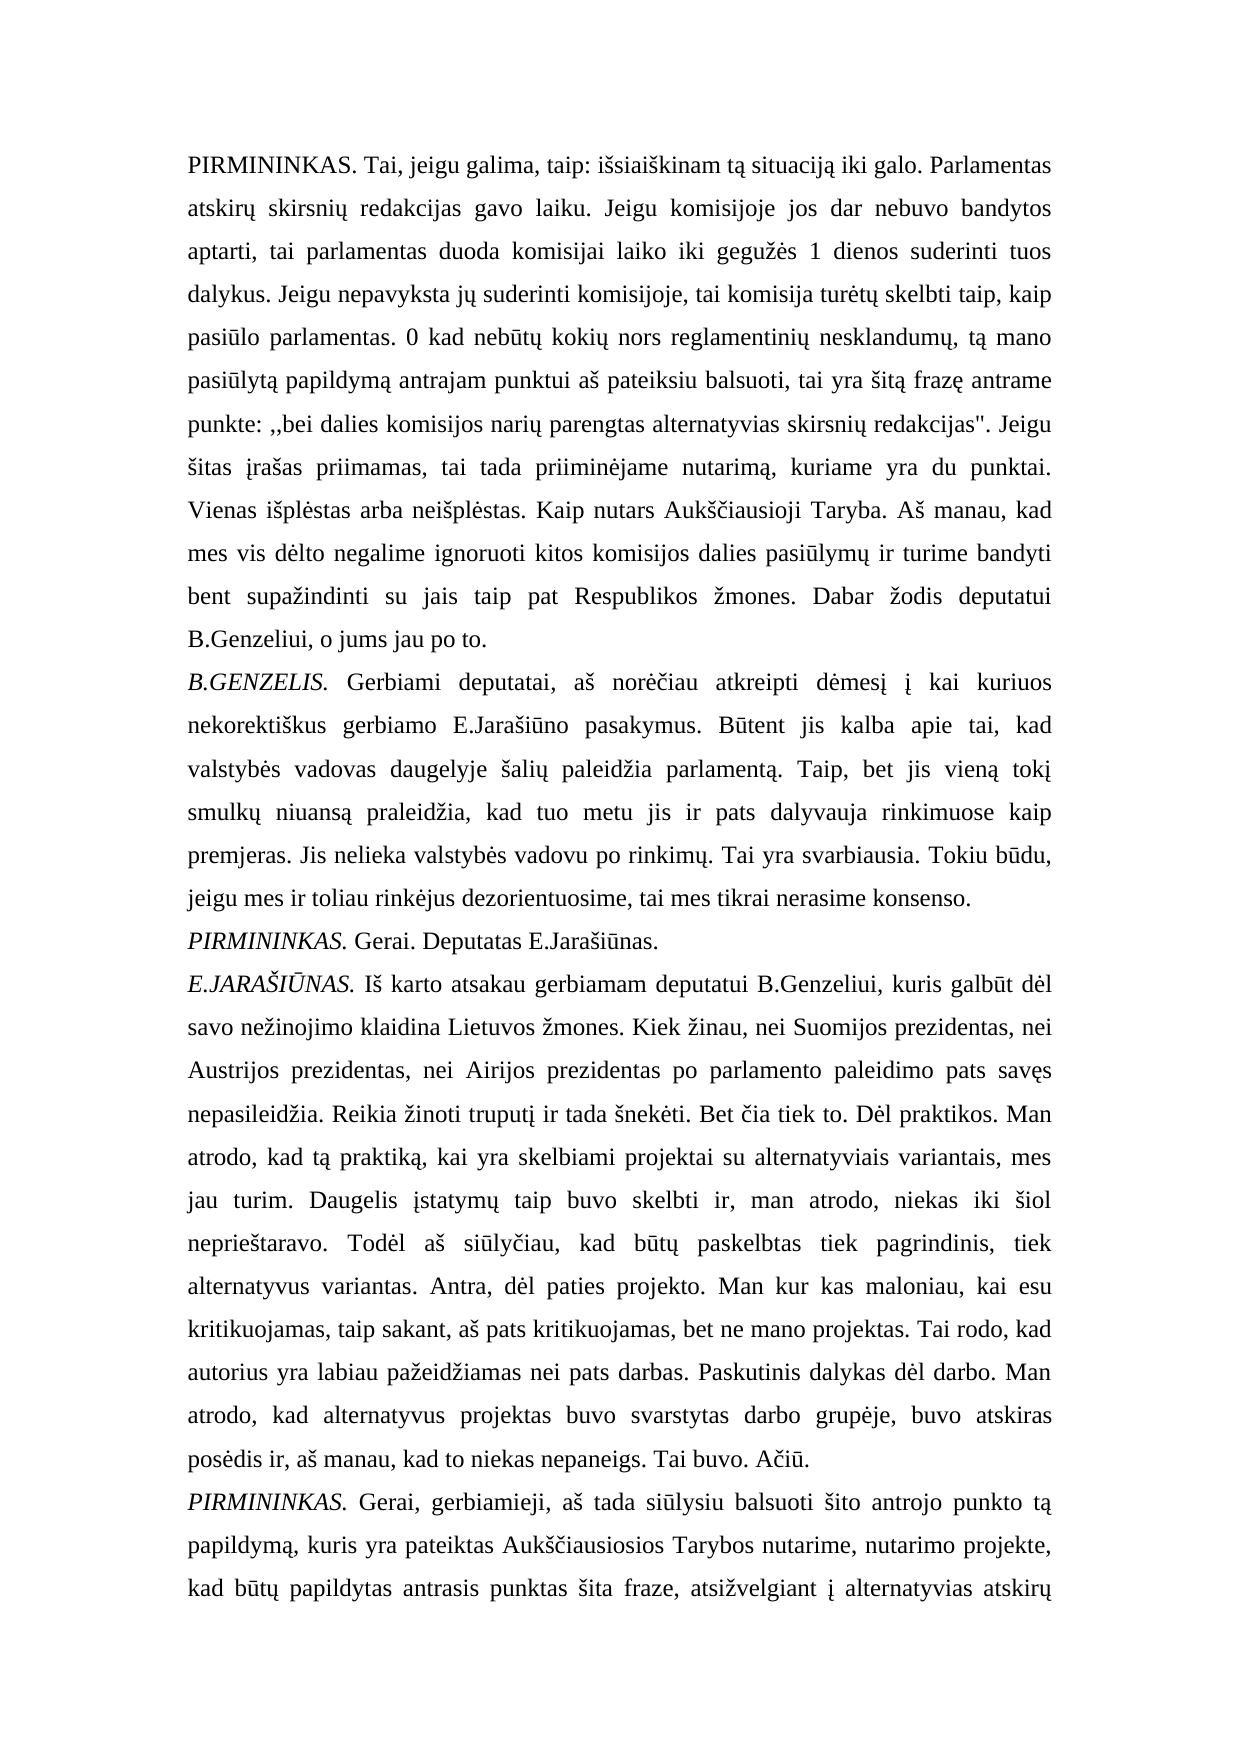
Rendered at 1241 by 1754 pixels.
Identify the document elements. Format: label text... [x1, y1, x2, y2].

text B.GENZELIS. Gerbiami deputatai, aš norėčiau atkreipti dėmesį į kai kuriuos nekorektiškus gerbiamo E.Jarašiūno pasakymus. Būtent jis kalba apie tai, kad valstybės vadovas daugelyje šalių paleidžia parlamentą. Taip, bet jis vieną tokį smulkų niuansą praleidžia, kad tuo metu jis ir pats dalyvauja rinkimuose kaip premjeras. Jis nelieka valstybės vadovu po rinkimų. Tai yra svarbiausia. Tokiu būdu, jeigu mes ir toliau rinkėjus dezorientuosime, tai mes tikrai nerasime konsenso. [187, 667, 1053, 912]
text PIRMININKAS. Gerai. Deputatas E.Jarašiūnas. [187, 926, 1053, 955]
text PIRMININKAS. Tai, jeigu galima, taip: išsiaiškinam tą situaciją iki galo. Parlamentas atskirų skirsnių redakcijas gavo laiku. Jeigu komisijoje jos dar nebuvo bandytos aptarti, tai parlamentas duoda komisijai laiko iki gegužės 1 dienos suderinti tuos dalykus. Jeigu nepavyksta jų suderinti komisijoje, tai komisija turėtų skelbti taip, kaip pasiūlo parlamentas. 0 kad nebūtų kokių nors reglamentinių nesklandumų, tą mano pasiūlytą papildymą antrajam punktui aš pateiksiu balsuoti, tai yra šitą frazę antrame punkte: ,,bei dalies komisijos narių parengtas alternatyvias skirsnių redakcijas". Jeigu šitas įrašas priimamas, tai tada priiminėjame nutarimą, kuriame yra du punktai. Vienas išplėstas arba neišplėstas. Kaip nutars Aukščiausioji Taryba. Aš manau, kad mes vis dėlto negalime ignoruoti kitos komisijos dalies pasiūlymų ir turime bandyti bent supažindinti su jais taip pat Respublikos žmones. Dabar žodis deputatui B.Genzeliui, o jums jau po to. [187, 150, 1053, 653]
text E.JARAŠIŪNAS. Iš karto atsakau gerbiamam deputatui B.Genzeliui, kuris galbūt dėl savo nežinojimo klaidina Lietuvos žmones. Kiek žinau, nei Suomijos prezidentas, nei Austrijos prezidentas, nei Airijos prezidentas po parlamento paleidimo pats savęs nepasileidžia. Reikia žinoti truputį ir tada šnekėti. Bet čia tiek to. Dėl praktikos. Man atrodo, kad tą praktiką, kai yra skelbiami projektai su alternatyviais variantais, mes jau turim. Daugelis įstatymų taip buvo skelbti ir, man atrodo, niekas iki šiol neprieštaravo. Todėl aš siūlyčiau, kad būtų paskelbtas tiek pagrindinis, tiek alternatyvus variantas. Antra, dėl paties projekto. Man kur kas maloniau, kai esu kritikuojamas, taip sakant, aš pats kritikuojamas, bet ne mano projektas. Tai rodo, kad autorius yra labiau pažeidžiamas nei pats darbas. Paskutinis dalykas dėl darbo. Man atrodo, kad alternatyvus projektas buvo svarstytas darbo grupėje, buvo atskiras posėdis ir, aš manau, kad to niekas nepaneigs. Tai buvo. Ačiū. [187, 969, 1053, 1472]
text PIRMININKAS. Gerai, gerbiamieji, aš tada siūlysiu balsuoti šito antrojo punkto tą papildymą, kuris yra pateiktas Aukščiausiosios Tarybos nutarime, nutarimo projekte, kad būtų papildytas antrasis punktas šita fraze, atsižvelgiant į alternatyvias atskirų [187, 1487, 1053, 1602]
